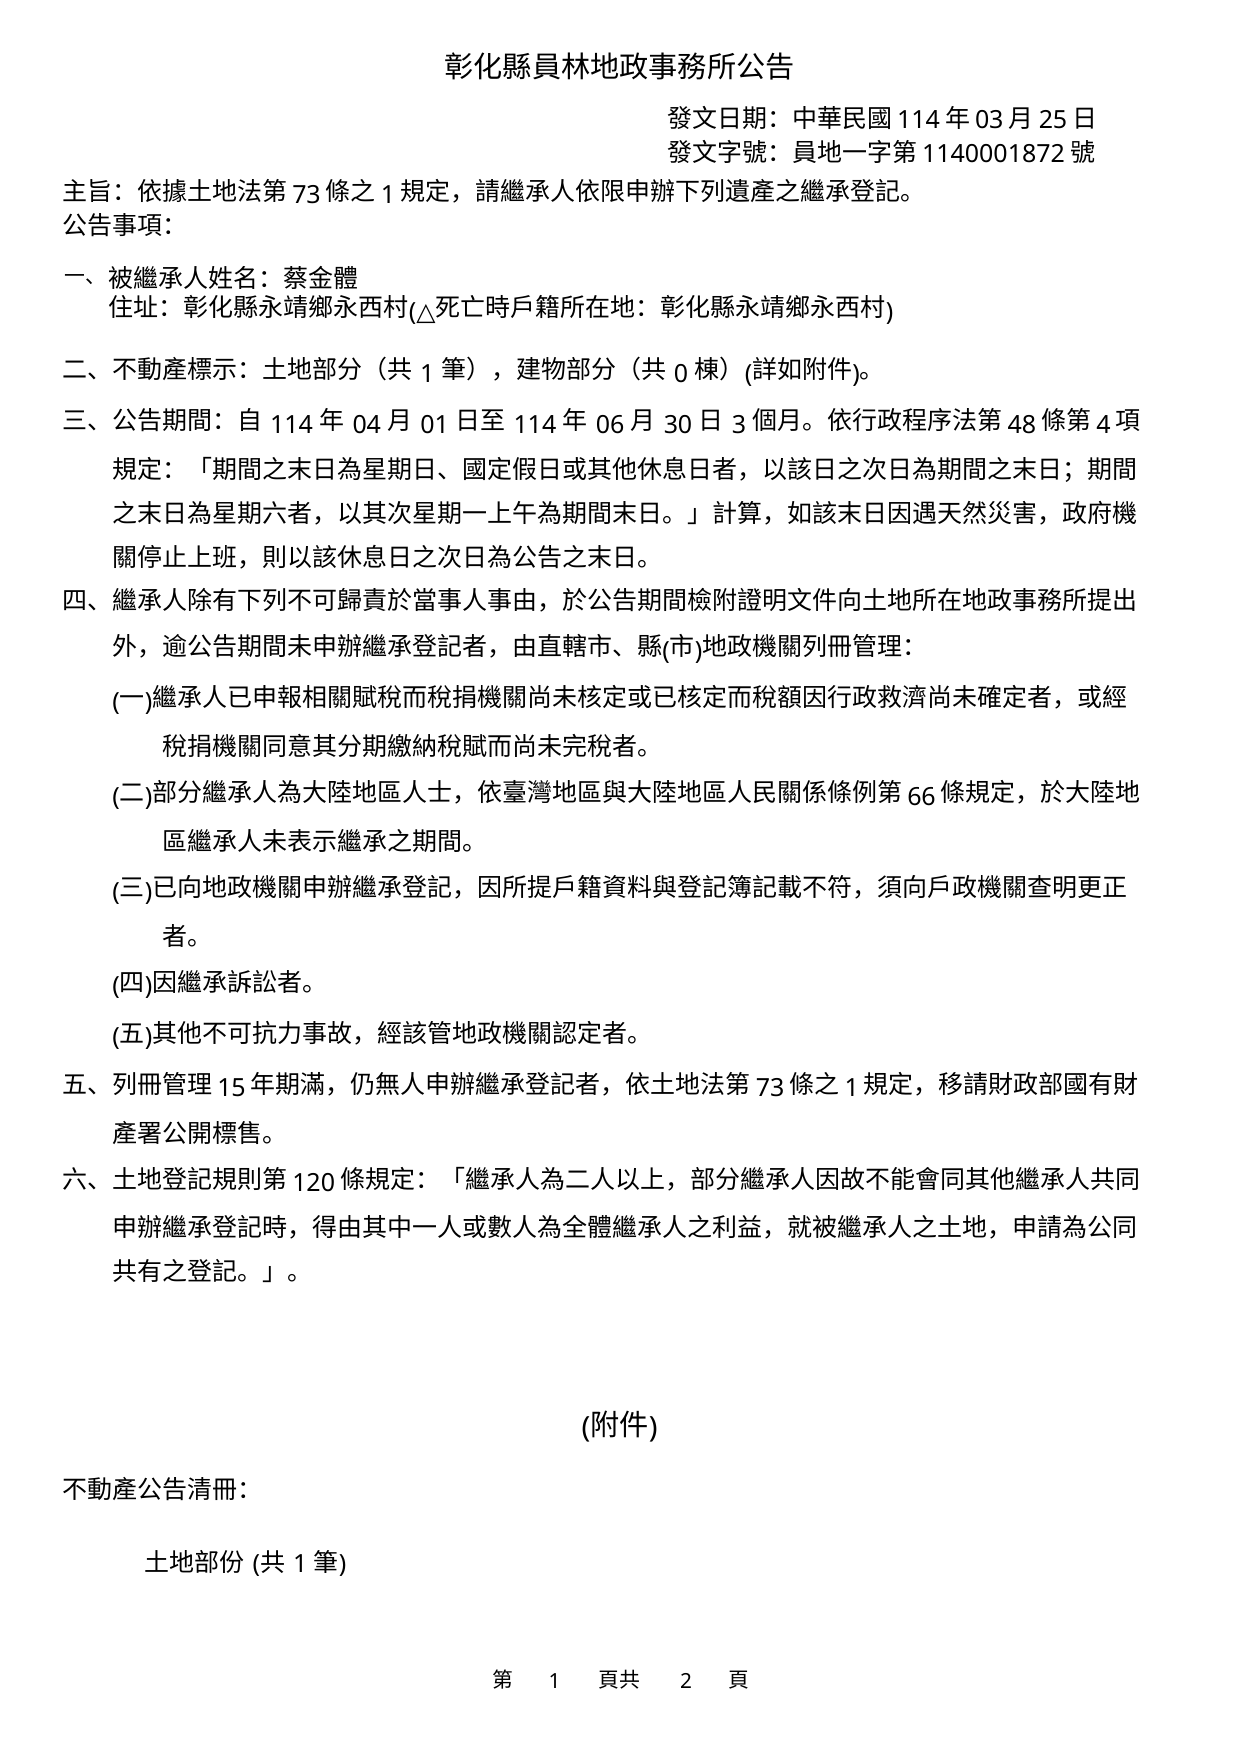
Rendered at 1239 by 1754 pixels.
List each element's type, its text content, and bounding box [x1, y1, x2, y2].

table_cell [667, 1355, 718, 1395]
table_cell [62, 1660, 109, 1701]
table_cell [0, 95, 62, 177]
table_cell [483, 1355, 523, 1395]
table_cell [62, 95, 109, 177]
table_cell [1177, 1660, 1239, 1701]
table_cell [759, 1660, 1177, 1701]
table_cell [1177, 356, 1239, 1354]
table_cell [1177, 1395, 1239, 1456]
table_cell [109, 1660, 482, 1701]
table_cell [523, 1355, 585, 1395]
table_header [585, 0, 653, 41]
table_cell [0, 1600, 62, 1660]
table_cell 1 [523, 1660, 585, 1701]
table_cell [1177, 264, 1239, 315]
table_cell [483, 1600, 523, 1660]
table_cell [1177, 41, 1239, 94]
table_cell [718, 1600, 759, 1660]
table_cell 2 [653, 1660, 718, 1701]
table_header [718, 0, 759, 41]
table_header [523, 0, 585, 41]
table_cell [1177, 177, 1239, 264]
table_cell 土地部份 (共 1 筆) [62, 1529, 1177, 1600]
table_cell [0, 1660, 62, 1701]
table_header [1177, 0, 1239, 41]
table_cell [1177, 1355, 1239, 1395]
table_cell [585, 1600, 653, 1660]
table_cell [667, 1600, 718, 1660]
table_cell (附件) [62, 1395, 1177, 1456]
table_cell 主旨：依據土地法第73條之1規定，請繼承人依限申辦下列遺產之繼承登記。 公告事項： [62, 177, 1177, 264]
table_cell [1177, 1456, 1239, 1528]
table_cell [0, 1395, 62, 1456]
table_cell [0, 177, 62, 264]
table_header [109, 0, 482, 41]
table_cell [523, 95, 585, 177]
table_header [759, 0, 1177, 41]
table_cell [0, 356, 62, 1354]
table_header [0, 0, 62, 41]
table_cell [585, 1355, 653, 1395]
table_cell [1177, 315, 1239, 356]
table_cell 頁 [718, 1660, 759, 1701]
table_cell [0, 1456, 62, 1528]
table_cell [718, 1355, 759, 1395]
table_cell 頁共 [585, 1660, 653, 1701]
table_cell [1177, 1600, 1239, 1660]
table_cell [62, 1600, 109, 1660]
table_cell [759, 1355, 1177, 1395]
table_cell [62, 315, 109, 356]
table_cell 二、不動產標示：土地部分（共 1 筆），建物部分（共 0 棟）(詳如附件)。 三、公告期間：自 114 年 04 月 01 日至 114 年 06 月 30 日 3 個月。依行政程序法第48條第4項 規定：「期間之末日為星期日、國定假日或其他休息日者，以該日之次日為期間之末日；期間 之末日為星期六者，以其次星期一上午為期間末日。」計算，如該末日因遇天然災害，政府機 關停止上班，則以該休息日之次日為公告之末日。 四、繼承人除有下列不可歸責於當事人事由，於公告期間檢附證明文件向土地所在地政事務所提出 外，逾公告期間未申辦繼承登記者，由直轄市、縣(市)地政機關列冊管理： (一)繼承人已申報相關賦稅而稅捐機關尚未核定或已核定而稅額因行政救濟尚未確定者，或經 稅捐機關同意其分期繳納稅賦而尚未完稅者。 (二)部分繼承人為大陸地區人士，依臺灣地區與大陸地區人民關係條例第66條規定，於大陸地 區繼承人未表示繼承之期間。 (三)已向地政機關申辦繼承登記，因所提戶籍資料與登記簿記載不符，須向戶政機關查明更正 者。 (四)因繼承訴訟者。 (五)其他不可抗力事故，經該管地政機關認定者。 五、列冊管理15年期滿，仍無人申辦繼承登記者，依土地法第73條之1規定，移請財政部國有財 產署公開標售。 六、土地登記規則第120條規定：「繼承人為二人以上，部分繼承人因故不能會同其他繼承人共同 申辦繼承登記時，得由其中一人或數人為全體繼承人之利益，就被繼承人之土地，申請為公同 共有之登記。」。 [62, 356, 1177, 1354]
table_cell [0, 41, 62, 94]
table_header [667, 0, 718, 41]
table_cell 不動產公告清冊： [62, 1456, 1177, 1528]
table_cell [653, 95, 667, 177]
table_cell 彰化縣員林地政事務所公告 [62, 41, 1177, 94]
table_cell [109, 1600, 482, 1660]
table_cell [523, 1600, 585, 1660]
table_header [483, 0, 523, 41]
table_cell 第 [483, 1660, 523, 1701]
table_cell [0, 1355, 62, 1395]
table_cell [109, 95, 482, 177]
table_header [62, 0, 109, 41]
table_cell [1177, 1529, 1239, 1600]
table_cell [483, 95, 523, 177]
table_cell [0, 264, 62, 315]
table_cell [62, 1355, 109, 1395]
table_cell [759, 1600, 1177, 1660]
table_cell 被繼承人姓名：蔡金體 住址：彰化縣永靖鄉永西村(△死亡時戶籍所在地：彰化縣永靖鄉永西村) [109, 264, 1177, 356]
table_cell [1177, 95, 1239, 177]
table_header [653, 0, 667, 41]
table_cell [585, 95, 653, 177]
table_cell [653, 1600, 667, 1660]
table_cell [0, 1529, 62, 1600]
table_cell [0, 315, 62, 356]
table_cell 一、 [62, 264, 109, 315]
table_cell 發文日期：中華民國114年03月25日 發文字號：員地一字第1140001872號 [667, 95, 1177, 177]
table_cell [109, 1355, 482, 1395]
table_cell [653, 1355, 667, 1395]
